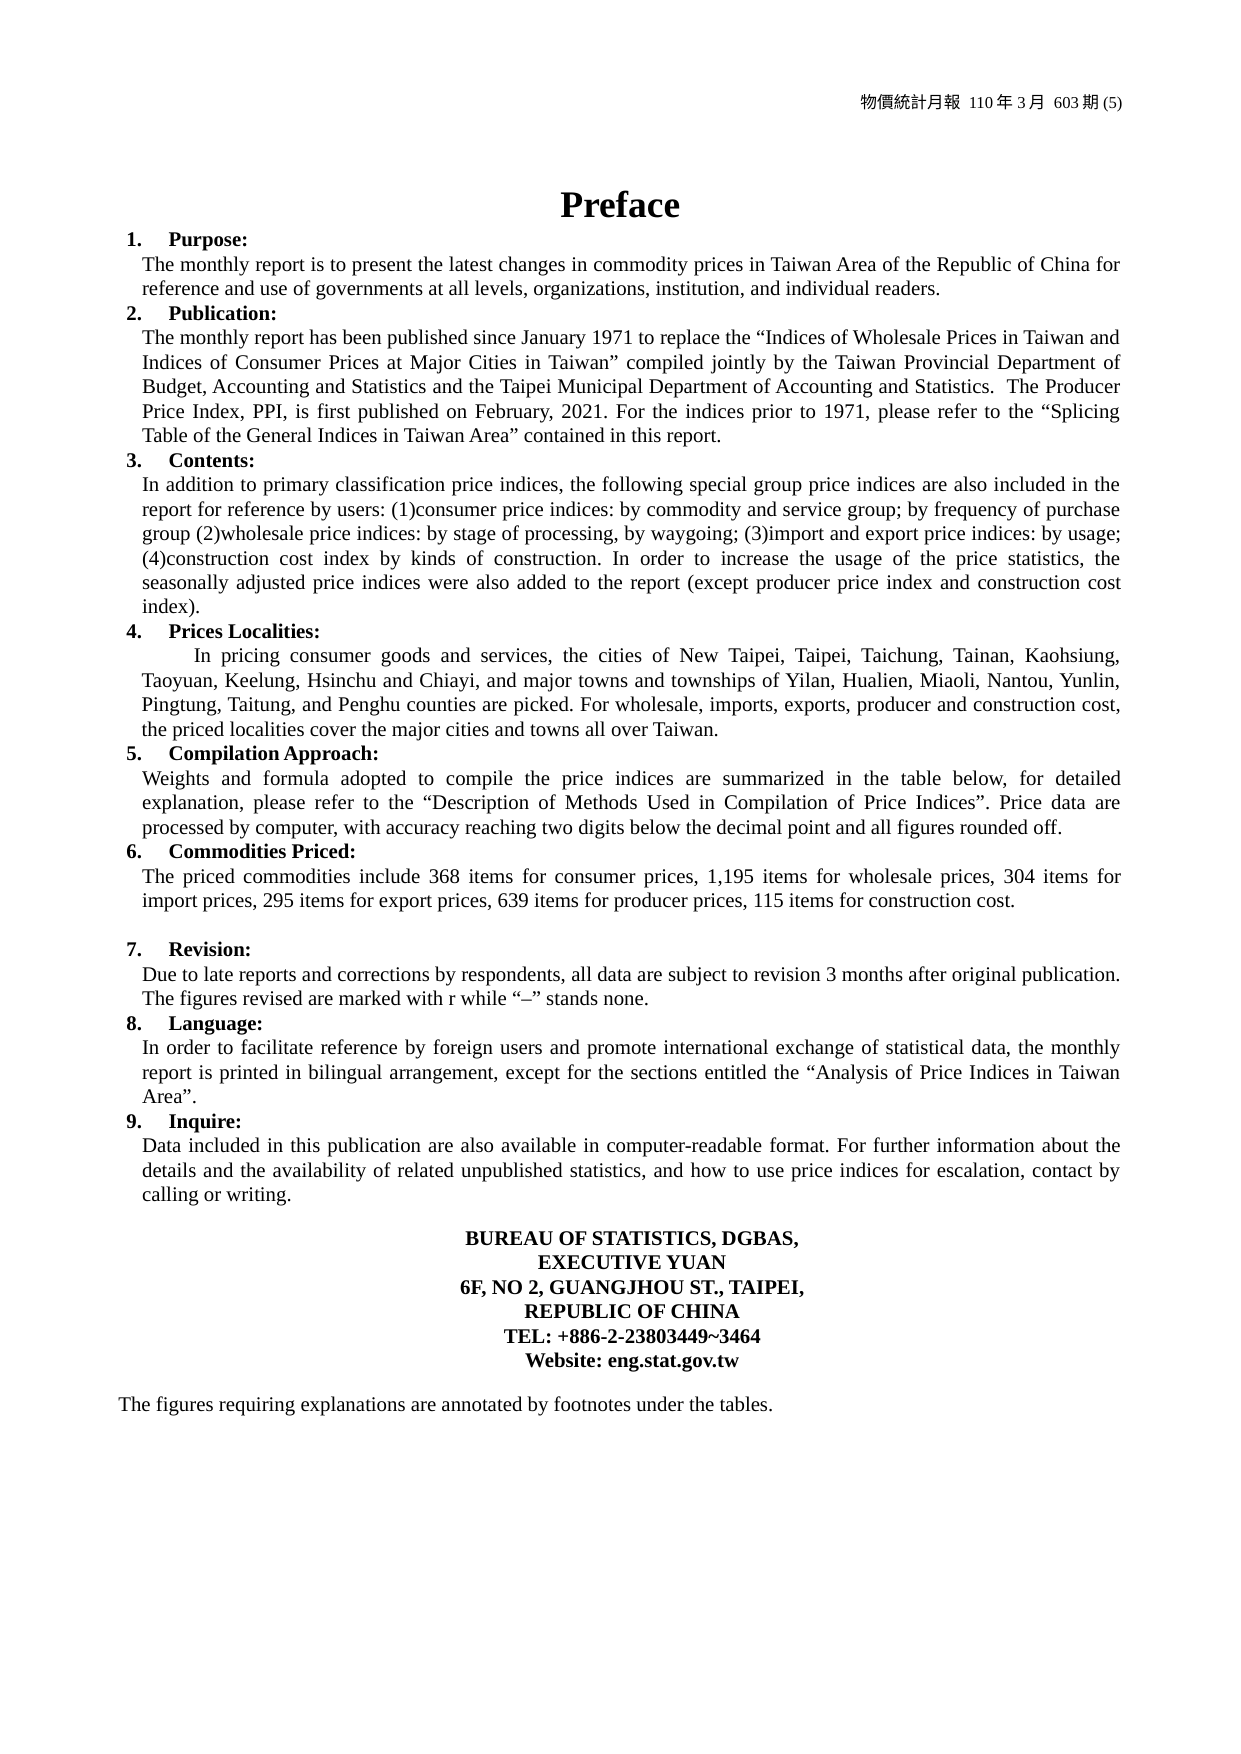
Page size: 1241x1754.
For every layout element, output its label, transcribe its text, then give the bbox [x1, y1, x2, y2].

text Website: eng.stat.gov.tw [142, 1348, 1122, 1373]
text 6F, NO 2, GUANGJHOU ST., TAIPEI, [142, 1275, 1122, 1299]
list Language: [126, 1011, 1122, 1035]
subtitle Preface [118, 177, 1122, 227]
text Due to late reports and corrections by respondents, all data are subject to revision 3 months after original publication. The figures revised are marked with r while “–” stands none. [142, 962, 1122, 1011]
text The figures requiring explanations are annotated by footnotes under the tables. [118, 1392, 1122, 1416]
list Prices Localities: [126, 619, 1122, 643]
text TEL: +886-2-23803449~3464 [142, 1324, 1122, 1348]
text Weights and formula adopted to compile the price indices are summarized in the table below, for detailed explanation, please refer to the “Description of Methods Used in Compilation of Price Indices”. Price data are processed by computer, with accuracy reaching two digits below the decimal point and all figures rounded off. [142, 766, 1122, 839]
text In pricing consumer goods and services, the cities of New Taipei, Taipei, Taichung, Tainan, Kaohsiung, Taoyuan, Keelung, Hsinchu and Chiayi, and major towns and townships of Yilan, Hualien, Miaoli, Nantou, Yunlin, Pingtung, Taitung, and Penghu counties are picked. For wholesale, imports, exports, producer and construction cost, the priced localities cover the major cities and towns all over Taiwan. [141, 643, 1122, 741]
list Publication: [126, 301, 1122, 325]
list Compilation Approach: [126, 741, 1122, 766]
text The monthly report has been published since January 1971 to replace the “Indices of Wholesale Prices in Taiwan and Indices of Consumer Prices at Major Cities in Taiwan” compiled jointly by the Taiwan Provincial Department of Budget, Accounting and Statistics and the Taipei Municipal Department of Accounting and Statistics. The Producer Price Index, PPI, is first published on February, 2021. For the indices prior to 1971, please refer to the “Splicing Table of the General Indices in Taiwan Area” contained in this report. [142, 325, 1122, 447]
text The monthly report is to present the latest changes in commodity prices in Taiwan Area of the Republic of China for reference and use of governments at all levels, organizations, institution, and individual readers. [142, 252, 1122, 301]
text EXECUTIVE YUAN [142, 1250, 1122, 1275]
text REPUBLIC OF CHINA [142, 1299, 1122, 1324]
list Purpose: [126, 227, 1122, 252]
text In order to facilitate reference by foreign users and promote international exchange of statistical data, the monthly report is printed in bilingual arrangement, except for the sections entitled the “Analysis of Price Indices in Taiwan Area”. [142, 1035, 1122, 1108]
text The priced commodities include 368 items for consumer prices, 1,195 items for wholesale prices, 304 items for import prices, 295 items for export prices, 639 items for producer prices, 115 items for construction cost. [142, 864, 1122, 913]
text Data included in this publication are also available in computer-readable format. For further information about the details and the availability of related unpublished statistics, and how to use price indices for escalation, contact by calling or writing. [142, 1133, 1122, 1206]
text BUREAU OF STATISTICS, DGBAS, [142, 1226, 1122, 1250]
list Contents: [126, 447, 1122, 472]
list Revision: [126, 937, 1122, 962]
list Commodities Priced: [126, 839, 1122, 864]
list Inquire: [126, 1108, 1122, 1133]
text In addition to primary classification price indices, the following special group price indices are also included in the report for reference by users: (1)consumer price indices: by commodity and service group; by frequency of purchase group (2)wholesale price indices: by stage of processing, by waygoing; (3)import and export price indices: by usage; (4)construction cost index by kinds of construction. In order to increase the usage of the price statistics, the seasonally adjusted price indices were also added to the report (except producer price index and construction cost index). [142, 472, 1122, 619]
